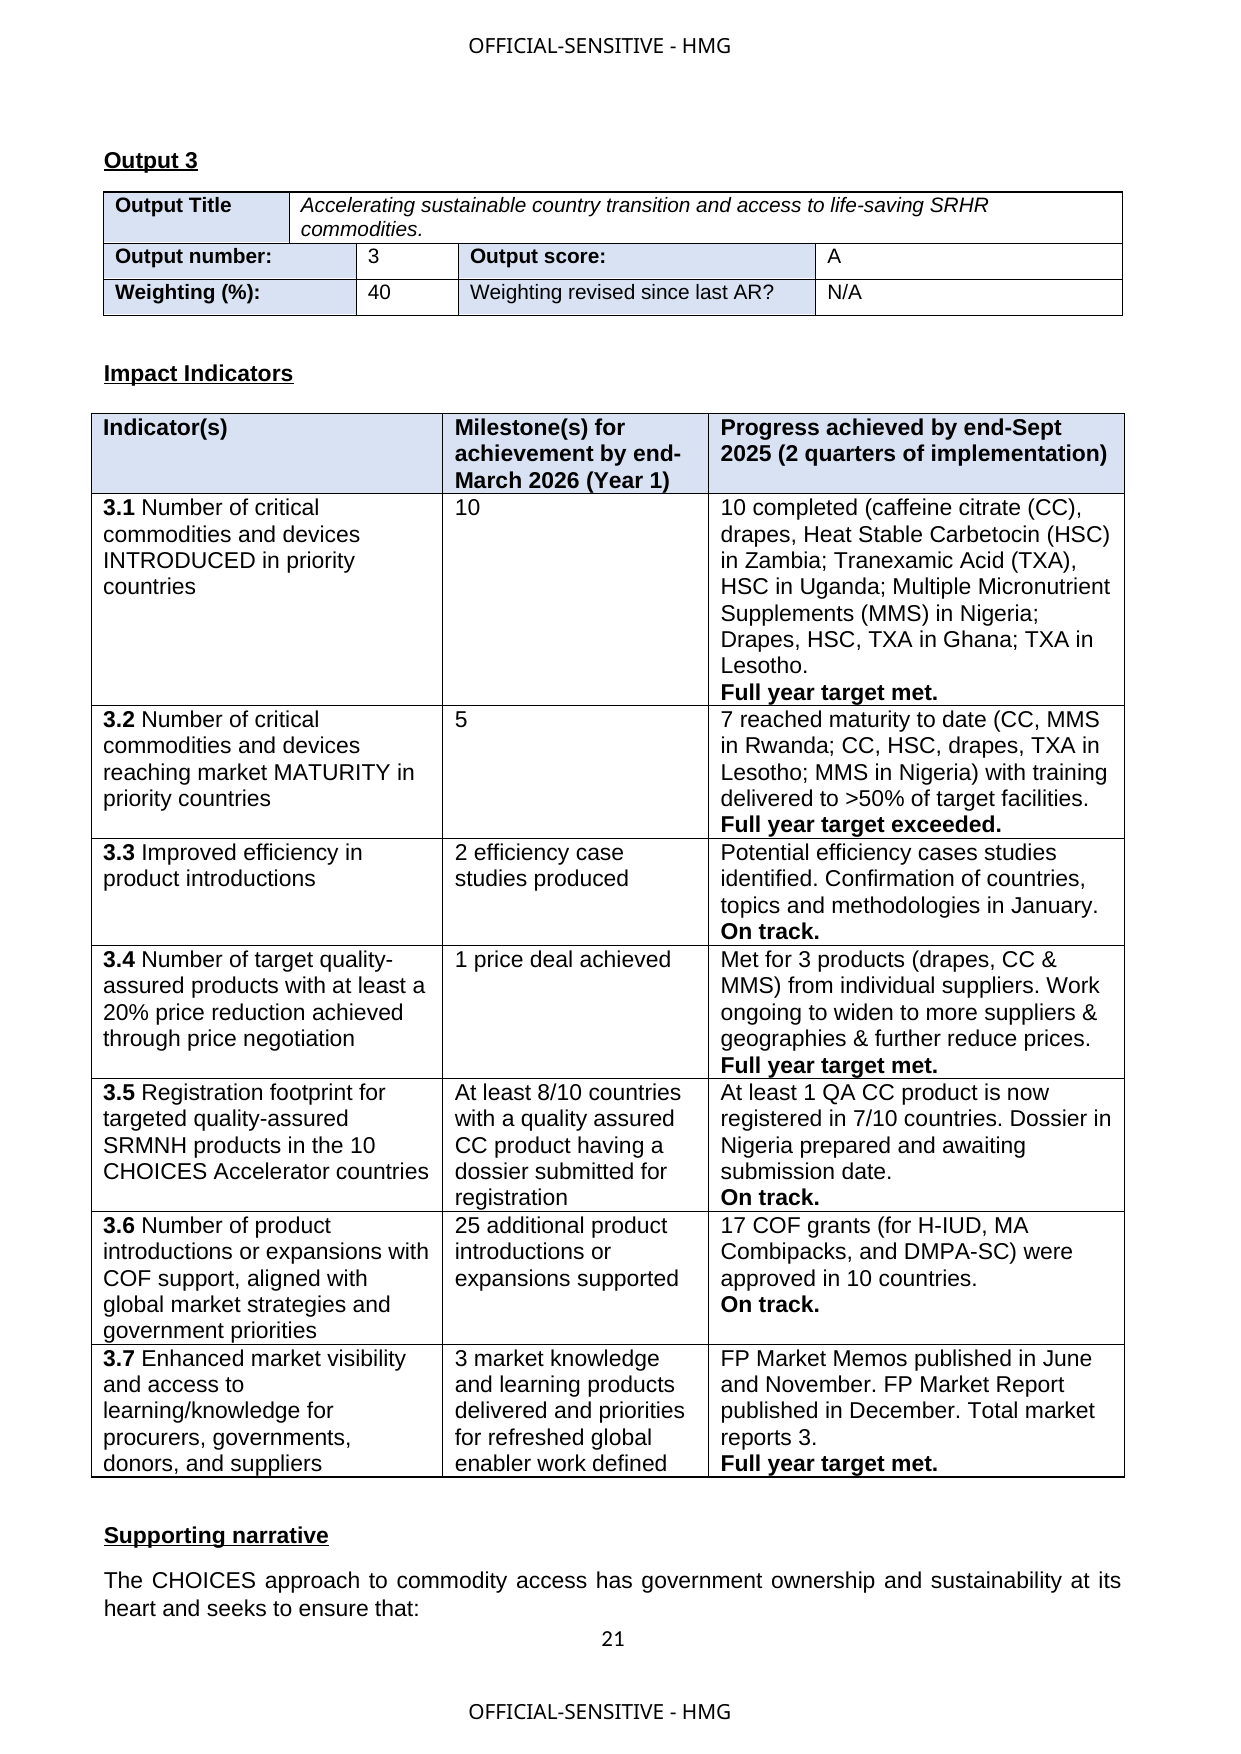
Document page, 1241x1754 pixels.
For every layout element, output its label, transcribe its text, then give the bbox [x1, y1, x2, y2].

text The CHOICES approach to commodity access has government ownership and sustainability at its heart and seeks to ensure that: [103, 1567, 1122, 1621]
table_header Milestone(s) for achievement by end-March 2026 (Year 1) [443, 414, 708, 493]
text Impact Indicators [103, 360, 1122, 387]
table_header Indicator(s) [92, 414, 442, 493]
table_cell 3.1 Number of critical commodities and devices INTRODUCED in priority countries [92, 494, 442, 705]
table_cell At least 1 QA CC product is now registered in 7/10 countries. Dossier in Nigeria prepared and awaiting submission date. On track. [709, 1079, 1124, 1211]
text Output 3 [103, 147, 1122, 173]
table_cell 3 market knowledge and learning products delivered and priorities for refreshed global enabler work defined [443, 1345, 708, 1476]
table_cell 40 [357, 280, 458, 314]
table_cell 2 efficiency case studies produced [443, 839, 708, 945]
table_cell 3 [357, 244, 458, 278]
table_cell 3.4 Number of target quality-assured products with at least a 20% price reduction achieved through price negotiation [92, 946, 442, 1078]
table_cell 25 additional product introductions or expansions supported [443, 1212, 708, 1343]
table_cell 10 [443, 494, 708, 705]
table_header Accelerating sustainable country transition and access to life-saving SRHR commodities. [290, 193, 1122, 242]
table_cell Weighting (%): [104, 280, 356, 314]
table_cell Met for 3 products (drapes, CC & MMS) from individual suppliers. Work ongoing to widen to more suppliers & geographies & further reduce prices. Full year target met. [709, 946, 1124, 1078]
table_header Progress achieved by end-Sept 2025 (2 quarters of implementation) [709, 414, 1124, 493]
table_cell FP Market Memos published in June and November. FP Market Report published in December. Total market reports 3. Full year target met. [709, 1345, 1124, 1476]
table_cell At least 8/10 countries with a quality assured CC product having a dossier submitted for registration [443, 1079, 708, 1211]
table_cell 3.2 Number of critical commodities and devices reaching market MATURITY in priority countries [92, 706, 442, 838]
table_header Output Title [104, 193, 289, 242]
table_cell Output score: [459, 244, 815, 278]
table_cell 1 price deal achieved [443, 946, 708, 1078]
table_cell 3.5 Registration footprint for targeted quality-assured SRMNH products in the 10 CHOICES Accelerator countries [92, 1079, 442, 1211]
table_cell 3.6 Number of product introductions or expansions with COF support, aligned with global market strategies and government priorities [92, 1212, 442, 1343]
table_cell A [816, 244, 1122, 278]
table_cell 17 COF grants (for H-IUD, MA Combipacks, and DMPA-SC) were approved in 10 countries. On track. [709, 1212, 1124, 1343]
table_cell 3.3 Improved efficiency in product introductions [92, 839, 442, 945]
text Supporting narrative [103, 1522, 1122, 1548]
table_cell Potential efficiency cases studies identified. Confirmation of countries, topics and methodologies in January. On track. [709, 839, 1124, 945]
table_cell 3.7 Enhanced market visibility and access to learning/knowledge for procurers, governments, donors, and suppliers [92, 1345, 442, 1476]
table_cell N/A [816, 280, 1122, 314]
table_cell Output number: [104, 244, 356, 278]
table_cell 5 [443, 706, 708, 838]
table_cell 7 reached maturity to date (CC, MMS in Rwanda; CC, HSC, drapes, TXA in Lesotho; MMS in Nigeria) with training delivered to >50% of target facilities. Full year target exceeded. [709, 706, 1124, 838]
table_cell Weighting revised since last AR? [459, 280, 815, 314]
table_cell 10 completed (caffeine citrate (CC), drapes, Heat Stable Carbetocin (HSC) in Zambia; Tranexamic Acid (TXA), HSC in Uganda; Multiple Micronutrient Supplements (MMS) in Nigeria; Drapes, HSC, TXA in Ghana; TXA in Lesotho. Full year target met. [709, 494, 1124, 705]
